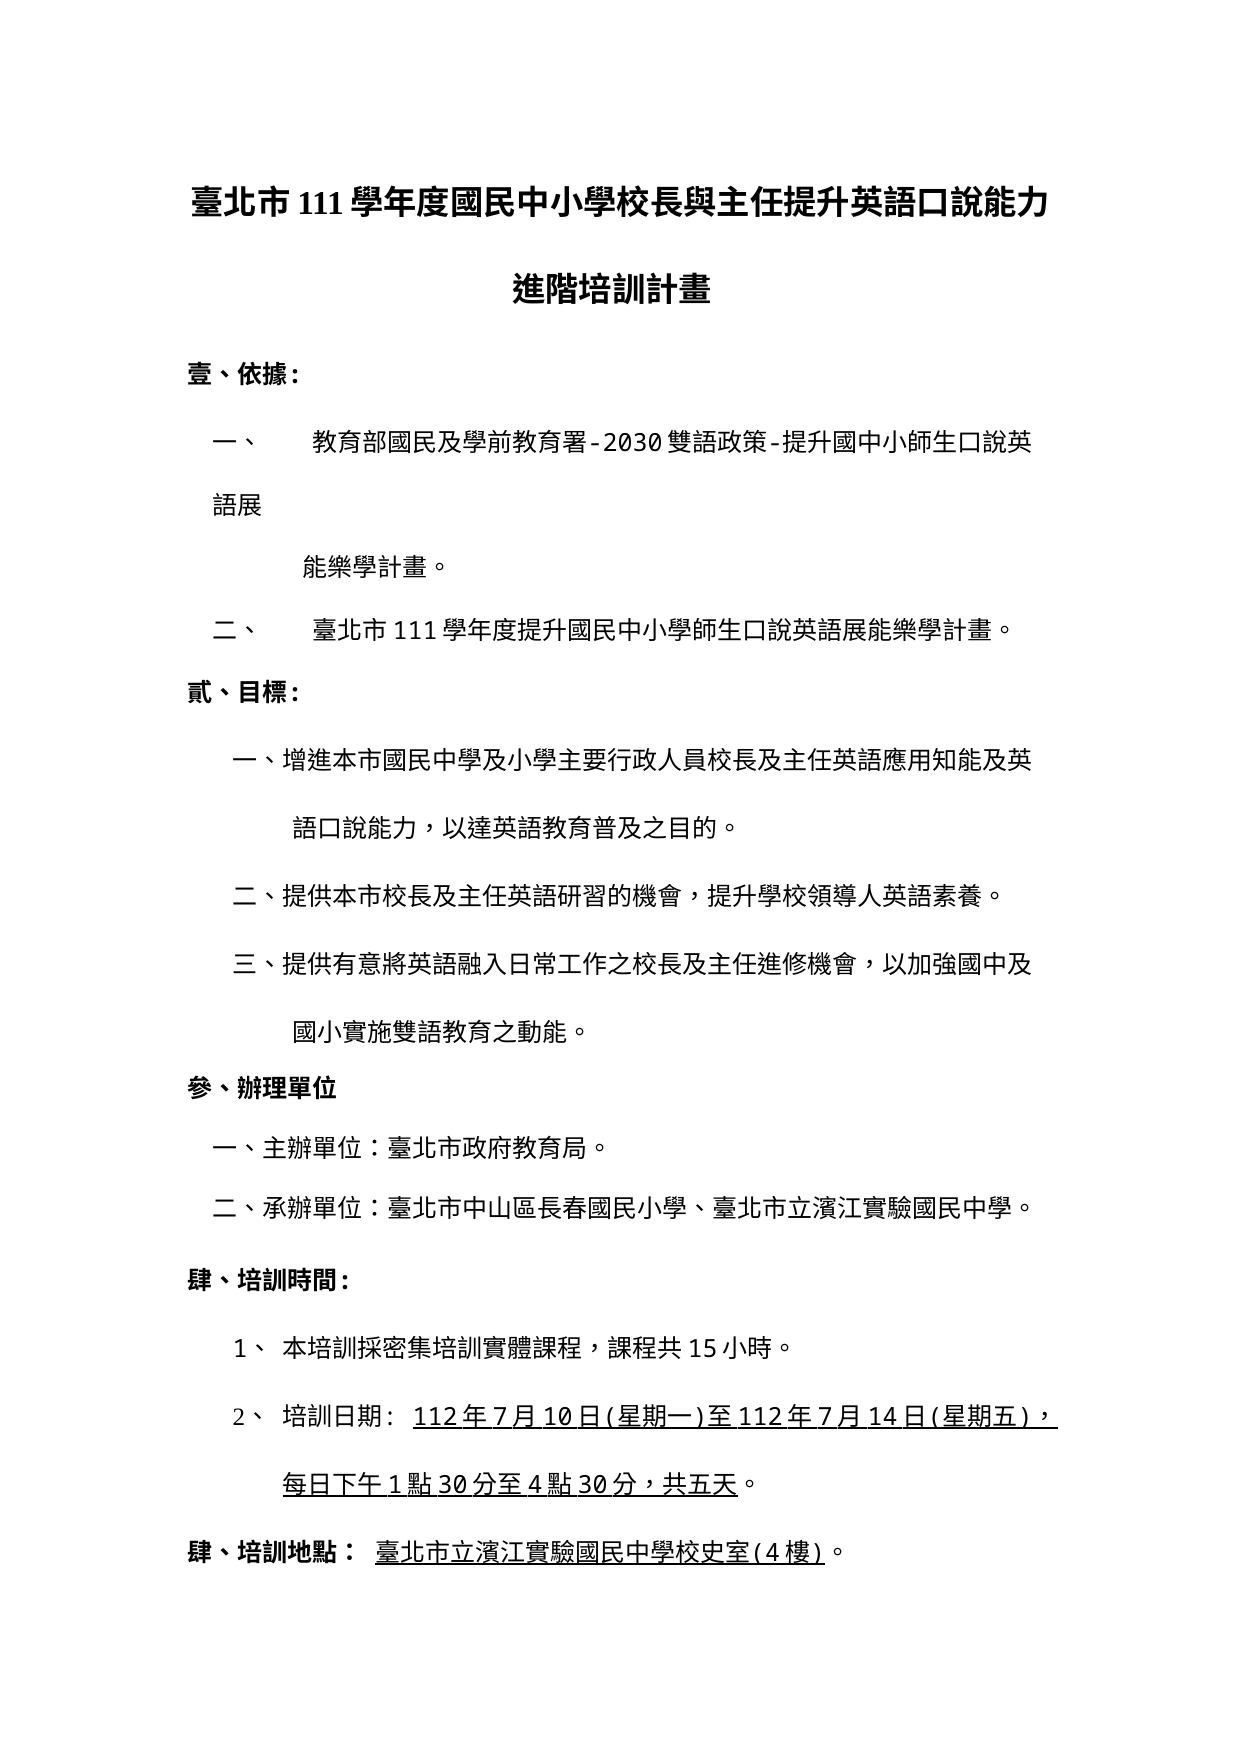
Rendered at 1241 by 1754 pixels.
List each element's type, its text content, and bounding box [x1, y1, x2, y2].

text 二、提供本市校長及主任英語研習的機會，提升學校領導人英語素養。 [233, 853, 1053, 916]
text 臺北市111學年度國民中小學校長與主任提升英語口說能力 [187, 158, 1053, 221]
text 語口說能力，以達英語教育普及之目的。 [233, 785, 1053, 848]
text 每日下午1點30分至4點30分，共五天。 [282, 1441, 1053, 1503]
text 參、辦理單位 [187, 1068, 1053, 1104]
text 肆、培訓時間: [187, 1237, 1053, 1299]
text 二、承辦單位：臺北市中山區長春國民小學、臺北市立濱江實驗國民中學。 [187, 1188, 1053, 1224]
list 本培訓採密集培訓實體課程，課程共15小時。 [232, 1305, 1053, 1367]
text 二、 臺北市111學年度提升國民中小學師生口說英語展能樂學計畫。 [212, 587, 1053, 649]
text 肆、培訓地點： 臺北市立濱江實驗國民中學校史室(4樓)。 [187, 1508, 1053, 1571]
text 能樂學計畫。 [212, 524, 1053, 587]
text 國小實施雙語教育之動能。 [233, 989, 1053, 1051]
list 培訓日期: 112年7月10日(星期一)至112年7月14日(星期五)， [232, 1373, 1053, 1435]
text 一、增進本市國民中學及小學主要行政人員校長及主任英語應用知能及英 [233, 717, 1053, 780]
text 一、 教育部國民及學前教育署-2030雙語政策-提升國中小師生口說英語展 [212, 399, 1053, 524]
text 貳、目標: [187, 649, 1053, 712]
text 一、主辦單位：臺北市政府教育局。 [187, 1128, 1053, 1164]
text 壹、依據: [187, 331, 1053, 394]
text 進階培訓計畫 [187, 245, 1053, 307]
text 三、提供有意將英語融入日常工作之校長及主任進修機會，以加強國中及 [233, 921, 1053, 983]
